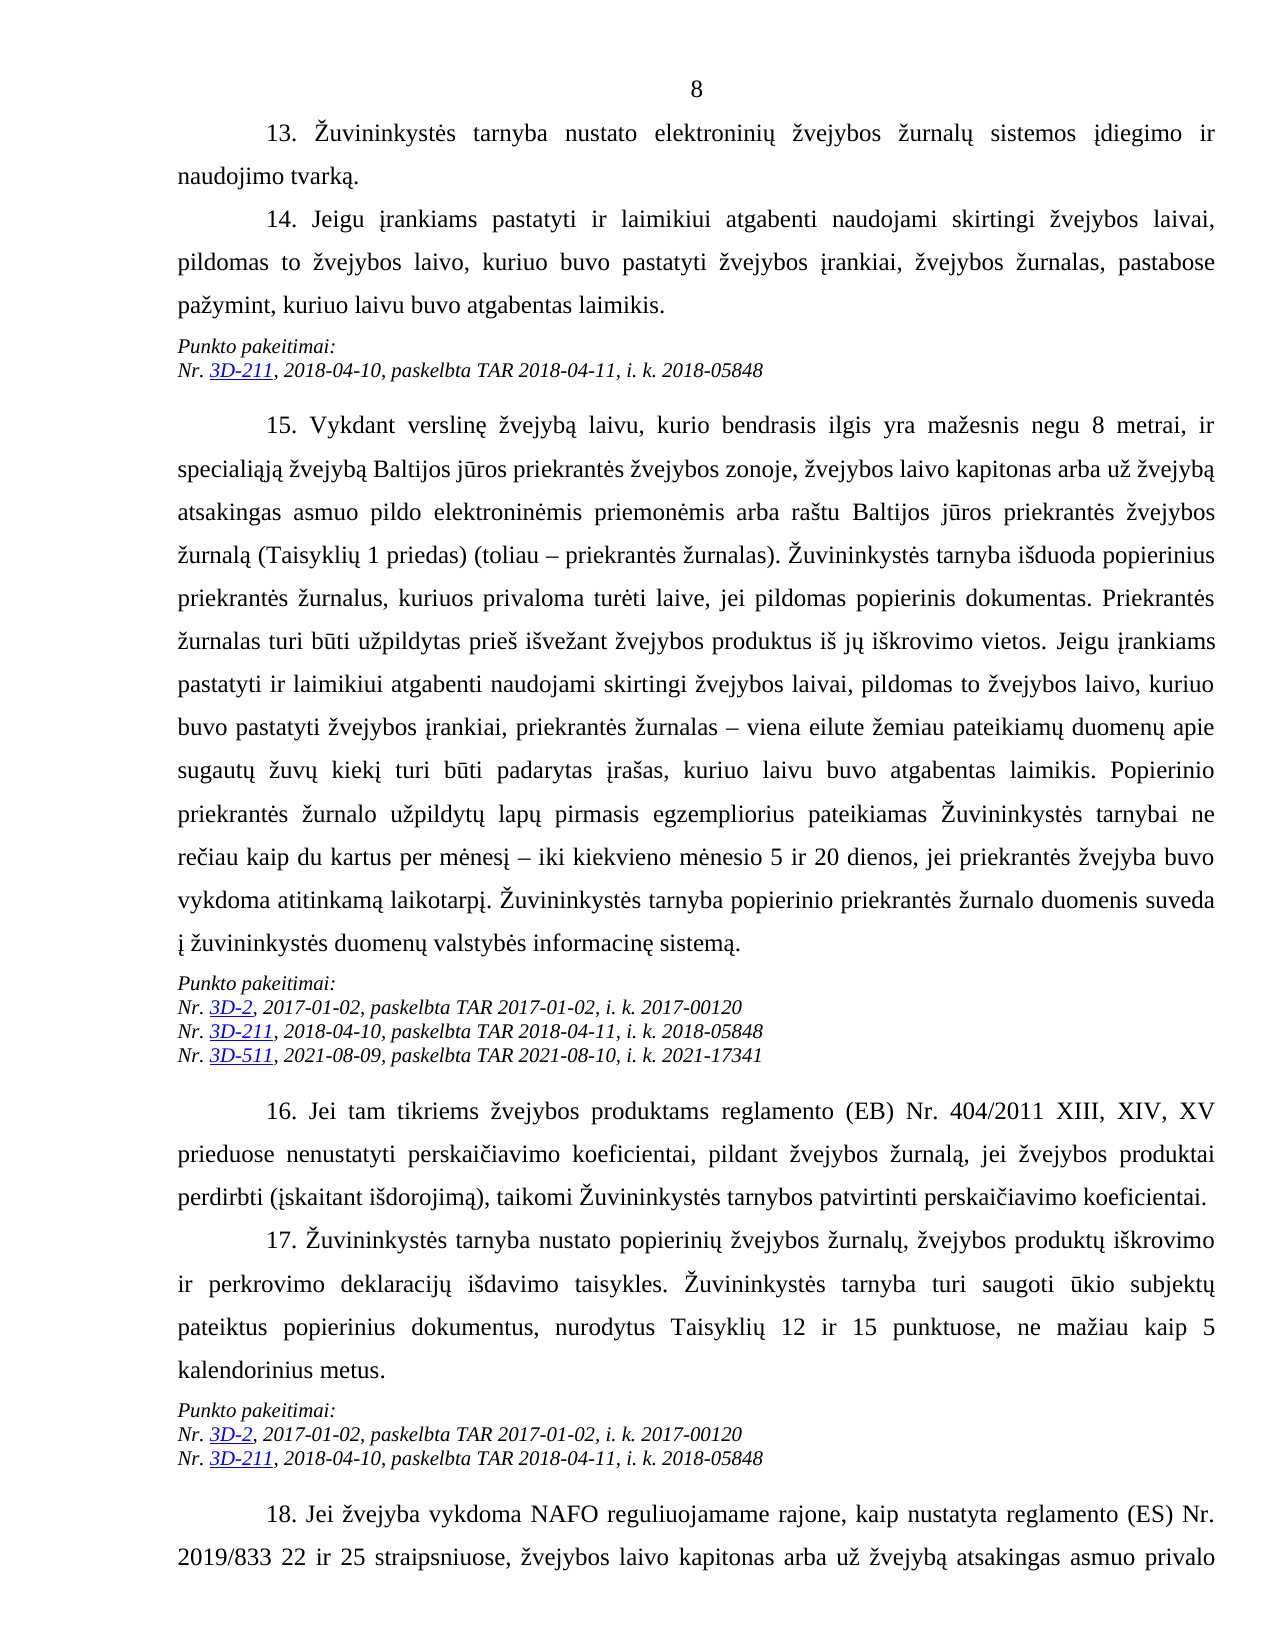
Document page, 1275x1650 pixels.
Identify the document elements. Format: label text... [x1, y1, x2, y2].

text 13. Žuvininkystės tarnyba nustato elektroninių žvejybos žurnalų sistemos įdiegimo ir naudojimo tvarką. [177, 118, 1216, 190]
text Nr. 3D-511, 2021-08-09, paskelbta TAR 2021-08-10, i. k. 2021-17341 [177, 1043, 1216, 1067]
text Punkto pakeitimai: [177, 334, 1216, 358]
text Nr. 3D-211, 2018-04-10, paskelbta TAR 2018-04-11, i. k. 2018-05848 [177, 1446, 1216, 1470]
text Punkto pakeitimai: [177, 971, 1216, 995]
text 16. Jei tam tikriems žvejybos produktams reglamento (EB) Nr. 404/2011 XIII, XIV, XV prieduose nenustatyti perskaičiavimo koeficientai, pildant žvejybos žurnalą, jei žvejybos produktai perdirbti (įskaitant išdorojimą), taikomi Žuvininkystės tarnybos patvirtinti perskaičiavimo koeficientai. [177, 1096, 1216, 1211]
text Nr. 3D-2, 2017-01-02, paskelbta TAR 2017-01-02, i. k. 2017-00120 [177, 1422, 1216, 1446]
text 15. Vykdant verslinę žvejybą laivu, kurio bendrasis ilgis yra mažesnis negu 8 metrai, ir specialiąją žvejybą Baltijos jūros priekrantės žvejybos zonoje, žvejybos laivo kapitonas arba už žvejybą atsakingas asmuo pildo elektroninėmis priemonėmis arba raštu Baltijos jūros priekrantės žvejybos žurnalą (Taisyklių 1 priedas) (toliau – priekrantės žurnalas). Žuvininkystės tarnyba išduoda popierinius priekrantės žurnalus, kuriuos privaloma turėti laive, jei pildomas popierinis dokumentas. Priekrantės žurnalas turi būti užpildytas prieš išvežant žvejybos produktus iš jų iškrovimo vietos. Jeigu įrankiams pastatyti ir laimikiui atgabenti naudojami skirtingi žvejybos laivai, pildomas to žvejybos laivo, kuriuo buvo pastatyti žvejybos įrankiai, priekrantės žurnalas – viena eilute žemiau pateikiamų duomenų apie sugautų žuvų kiekį turi būti padarytas įrašas, kuriuo laivu buvo atgabentas laimikis. Popierinio priekrantės žurnalo užpildytų lapų pirmasis egzempliorius pateikiamas Žuvininkystės tarnybai ne rečiau kaip du kartus per mėnesį – iki kiekvieno mėnesio 5 ir 20 dienos, jei priekrantės žvejyba buvo vykdoma atitinkamą laikotarpį. Žuvininkystės tarnyba popierinio priekrantės žurnalo duomenis suveda į žuvininkystės duomenų valstybės informacinę sistemą. [177, 411, 1216, 957]
text Punkto pakeitimai: [177, 1398, 1216, 1422]
text 14. Jeigu įrankiams pastatyti ir laimikiui atgabenti naudojami skirtingi žvejybos laivai, pildomas to žvejybos laivo, kuriuo buvo pastatyti žvejybos įrankiai, žvejybos žurnalas, pastabose pažymint, kuriuo laivu buvo atgabentas laimikis. [177, 204, 1216, 319]
text Nr. 3D-211, 2018-04-10, paskelbta TAR 2018-04-11, i. k. 2018-05848 [177, 358, 1216, 382]
text 18. Jei žvejyba vykdoma NAFO reguliuojamame rajone, kaip nustatyta reglamento (ES) Nr. 2019/833 22 ir 25 straipsniuose, žvejybos laivo kapitonas arba už žvejybą atsakingas asmuo privalo [177, 1499, 1216, 1571]
text Nr. 3D-211, 2018-04-10, paskelbta TAR 2018-04-11, i. k. 2018-05848 [177, 1019, 1216, 1043]
text Nr. 3D-2, 2017-01-02, paskelbta TAR 2017-01-02, i. k. 2017-00120 [177, 995, 1216, 1019]
text 17. Žuvininkystės tarnyba nustato popierinių žvejybos žurnalų, žvejybos produktų iškrovimo ir perkrovimo deklaracijų išdavimo taisykles. Žuvininkystės tarnyba turi saugoti ūkio subjektų pateiktus popierinius dokumentus, nurodytus Taisyklių 12 ir 15 punktuose, ne mažiau kaip 5 kalendorinius metus. [177, 1226, 1216, 1384]
